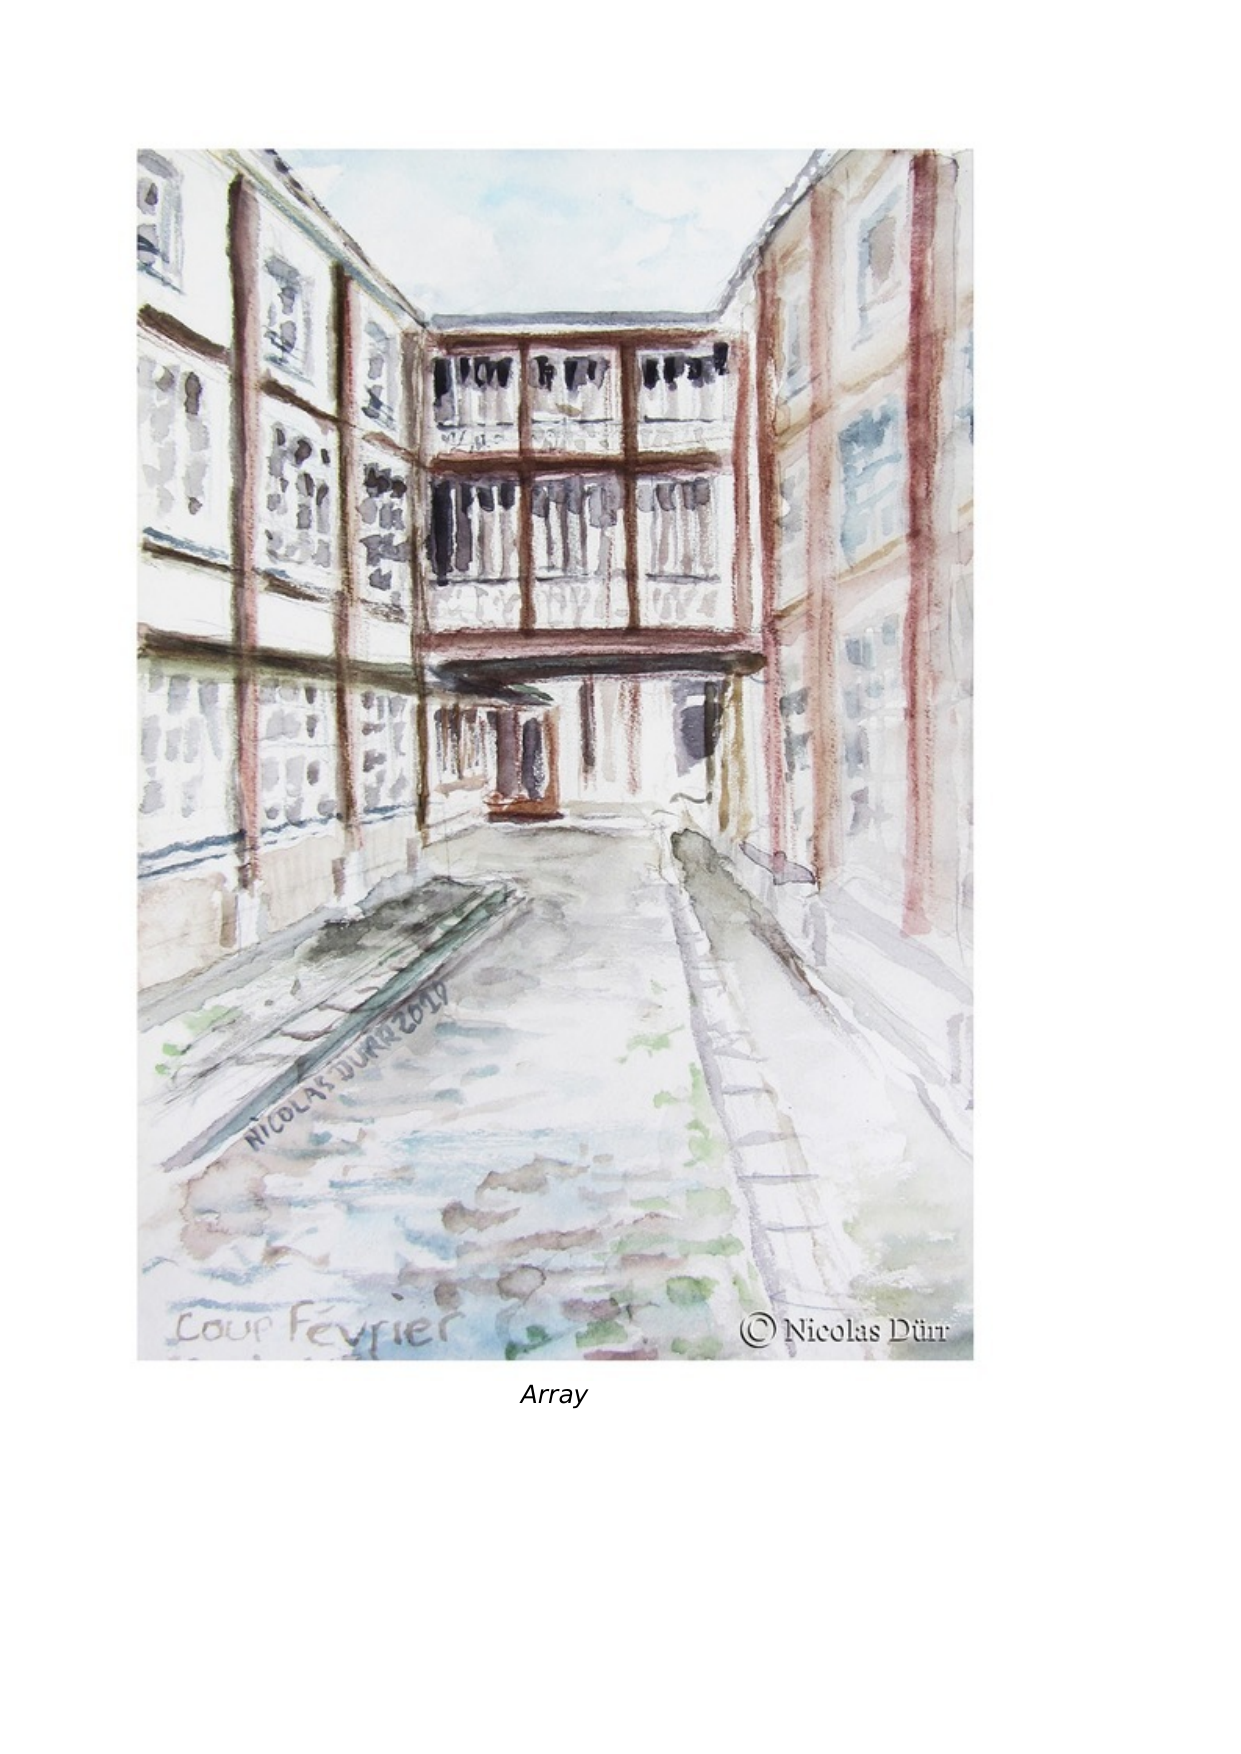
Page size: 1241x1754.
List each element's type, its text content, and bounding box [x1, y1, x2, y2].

picture [118, 130, 994, 1381]
text Array [118, 1381, 993, 1410]
